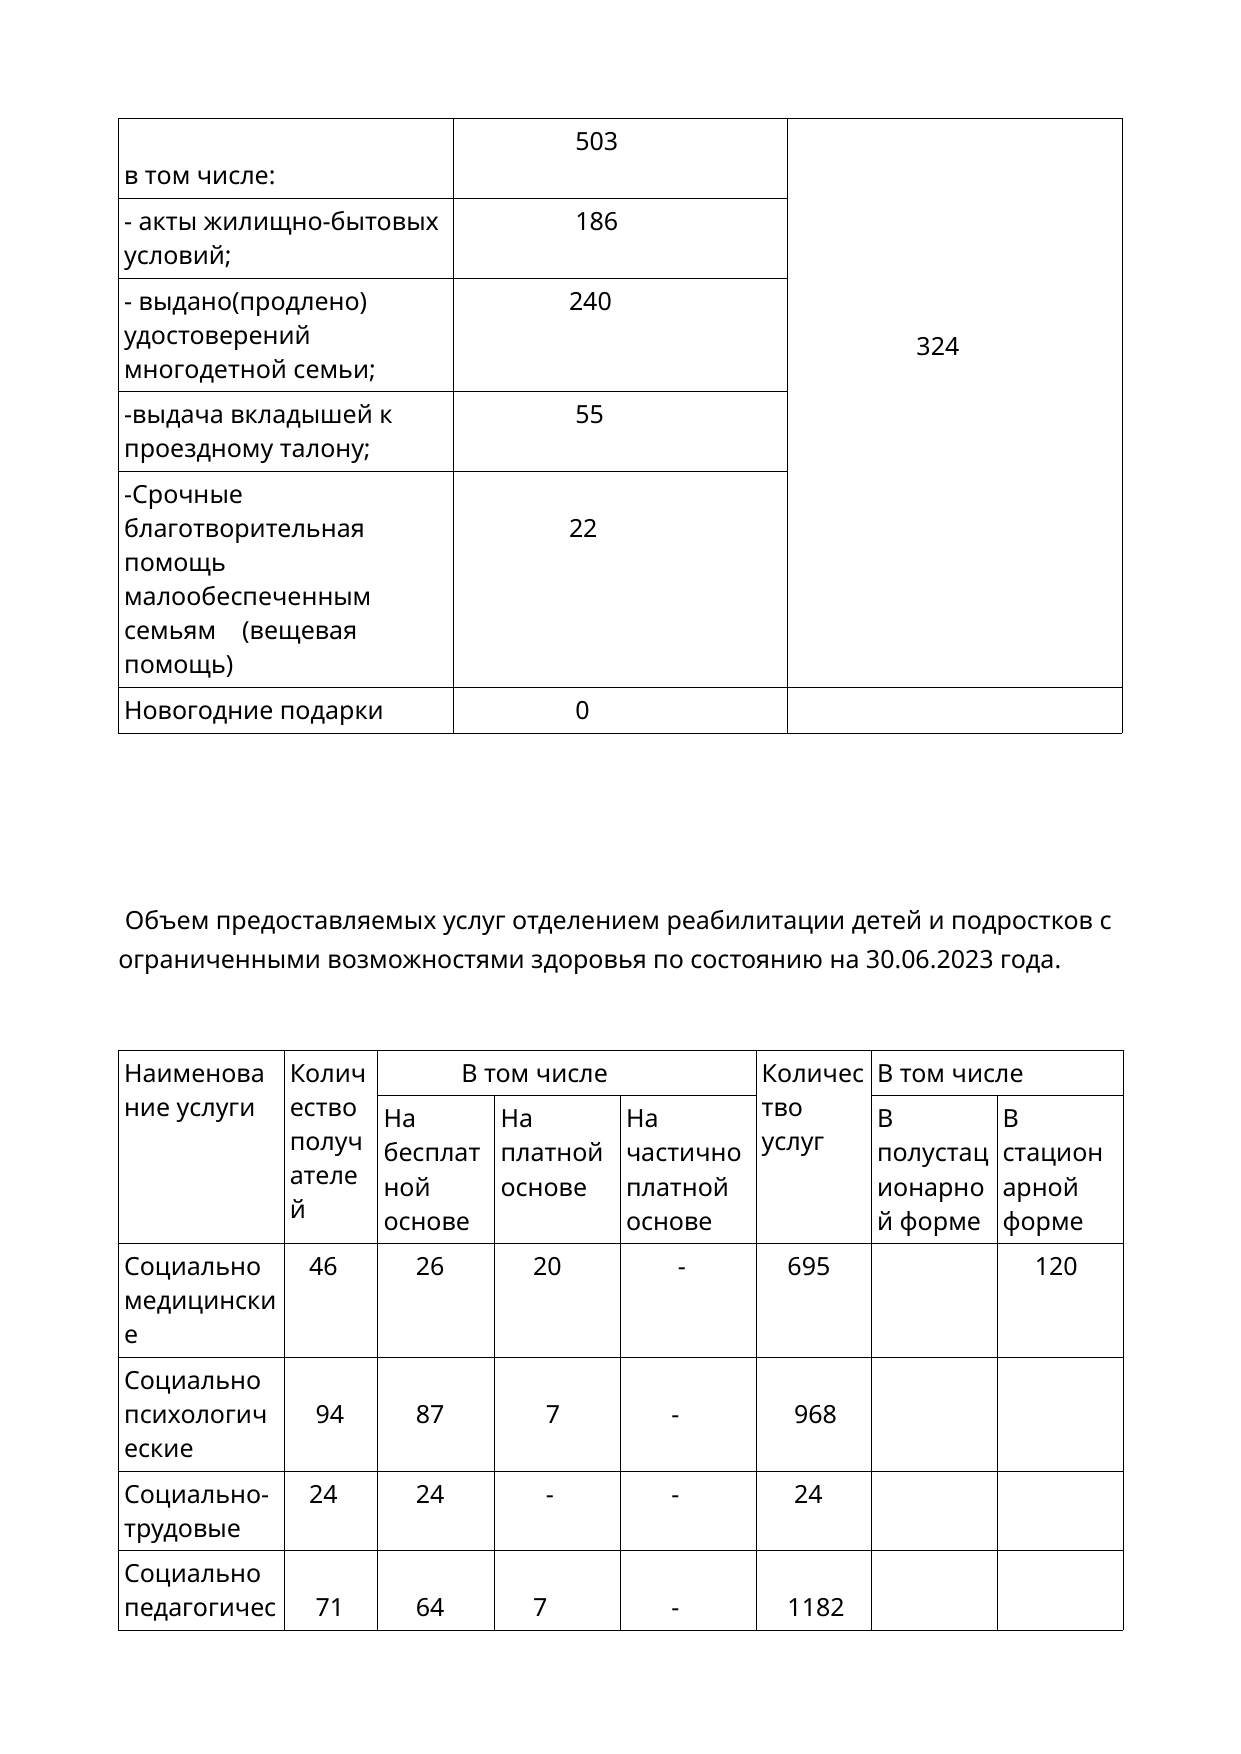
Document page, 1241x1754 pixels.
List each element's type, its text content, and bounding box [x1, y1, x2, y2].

table_cell На платной основе [495, 1096, 620, 1243]
table_cell 324 [788, 119, 1122, 687]
table_cell 240 [454, 279, 787, 391]
table_cell 26 [378, 1244, 494, 1357]
table_cell [872, 1551, 997, 1630]
table_cell На бесплатной основе [378, 1096, 494, 1243]
table_cell -Срочные благотворительная помощь малообеспеченным семьям (вещевая помощь) [119, 472, 453, 687]
table_cell [872, 1472, 997, 1550]
table_cell 24 [285, 1472, 377, 1550]
table_cell - выдано(продлено) удостоверений многодетной семьи; [119, 279, 453, 391]
table_cell [788, 688, 1122, 732]
table_cell Новогодние подарки [119, 688, 453, 732]
table_cell 186 [454, 199, 787, 277]
table_cell 22 [454, 472, 787, 687]
table_cell - [621, 1358, 756, 1471]
table_cell 24 [378, 1472, 494, 1550]
table_header Количество получателей [285, 1051, 377, 1243]
table_cell в том числе: [119, 119, 453, 198]
table_cell [872, 1358, 997, 1471]
table_cell [998, 1358, 1123, 1471]
text Объем предоставляемых услуг отделением реабилитации детей и подростков с ограниченными возможностями здоровья по состоянию на 30.06.2023 года. [118, 903, 1122, 976]
table_cell 7 [495, 1358, 620, 1471]
table_cell 20 [495, 1244, 620, 1357]
table_cell [998, 1551, 1123, 1630]
table_cell - акты жилищно-бытовых условий; [119, 199, 453, 277]
table_cell В стационарной форме [998, 1096, 1123, 1243]
table_cell 71 [285, 1551, 377, 1630]
table_cell - [621, 1551, 756, 1630]
table_header В том числе [872, 1051, 1123, 1095]
table_header Количество услуг [757, 1051, 871, 1243]
table_cell 120 [998, 1244, 1123, 1357]
table_cell Социально педагогичес [119, 1551, 284, 1630]
table_cell 503 [454, 119, 787, 198]
table_cell 87 [378, 1358, 494, 1471]
table_cell Социально- трудовые [119, 1472, 284, 1550]
table_cell 24 [757, 1472, 871, 1550]
table_cell - [621, 1472, 756, 1550]
table_cell 968 [757, 1358, 871, 1471]
table_header Наименование услуги [119, 1051, 284, 1243]
table_header В том числе [378, 1051, 756, 1095]
table_cell 1182 [757, 1551, 871, 1630]
table_cell Социально медицинские [119, 1244, 284, 1357]
table_cell 695 [757, 1244, 871, 1357]
table_cell [872, 1244, 997, 1357]
table_cell 7 [495, 1551, 620, 1630]
table_cell В полустационарной форме [872, 1096, 997, 1243]
table_cell 64 [378, 1551, 494, 1630]
table_cell Социально психологические [119, 1358, 284, 1471]
table_cell [998, 1472, 1123, 1550]
table_cell 0 [454, 688, 787, 732]
table_cell 94 [285, 1358, 377, 1471]
table_cell 46 [285, 1244, 377, 1357]
table_cell -выдача вкладышей к проездному талону; [119, 392, 453, 471]
table_cell На частично платной основе [621, 1096, 756, 1243]
table_cell - [621, 1244, 756, 1357]
table_cell - [495, 1472, 620, 1550]
table_cell 55 [454, 392, 787, 471]
